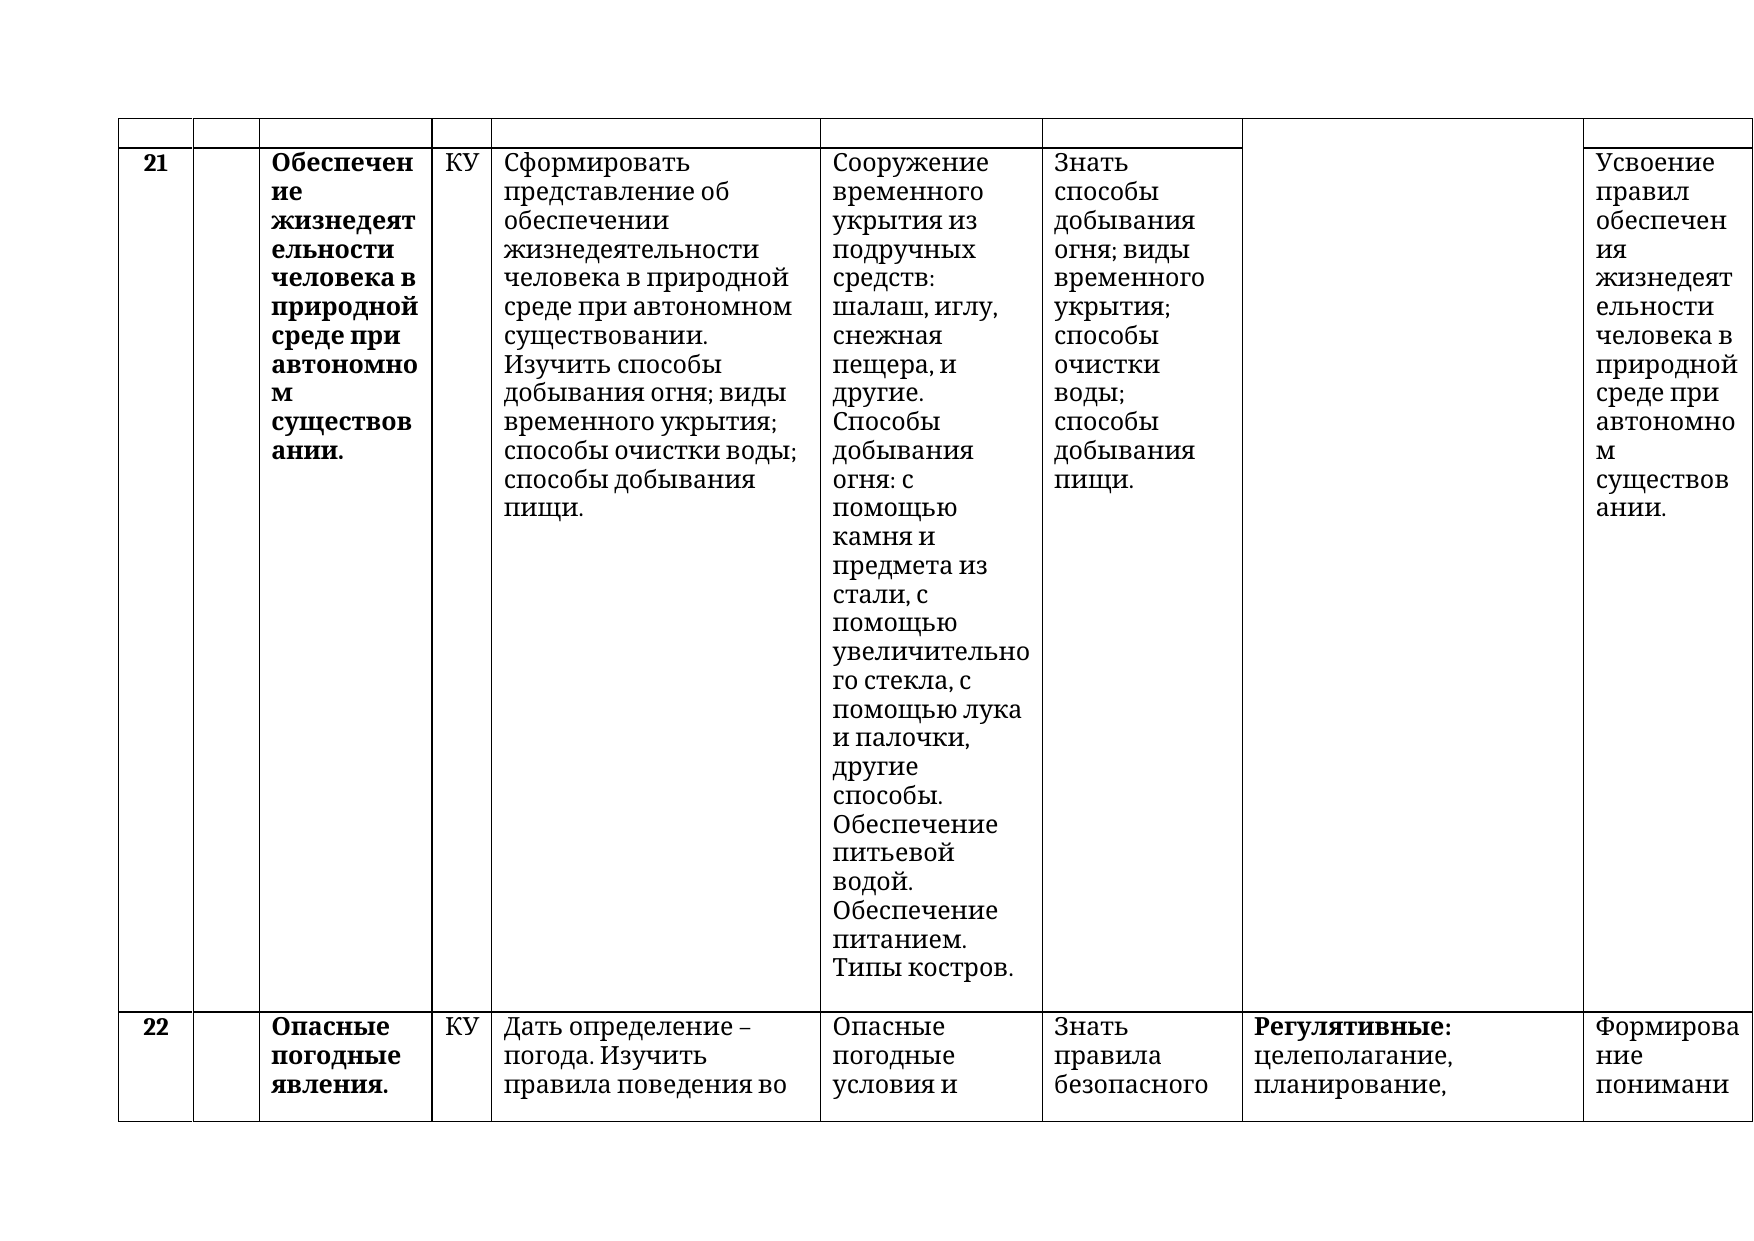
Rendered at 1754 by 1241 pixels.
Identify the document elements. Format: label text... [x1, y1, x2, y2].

table_cell Обеспечение жизнедеятельности человека в природной среде при автономном существовании. [260, 149, 431, 1011]
table_cell КУ [433, 149, 491, 1011]
table_cell [260, 119, 431, 147]
table_cell [492, 119, 820, 147]
table_cell Сооружение временного укрытия из подручных средств: шалаш, иглу, снежная пещера, и другие. Способы добывания огня: с помощью камня и предмета из стали, с помощью увеличительного стекла, с помощью лука и палочки, другие способы. Обеспечение питьевой водой. Обеспечение питанием. Типы костров. [821, 149, 1042, 1011]
table_cell Знать способы добывания огня; виды временного укрытия; способы очистки воды; способы добывания пищи. [1043, 149, 1242, 1011]
table_cell [821, 119, 1042, 147]
table_cell 21 [119, 149, 192, 1011]
table_cell [194, 149, 259, 1011]
table_cell [1584, 119, 1752, 147]
table_cell Усвоение правил обеспечения жизнедеятельности человека в природной среде при автономном существовании. [1584, 149, 1752, 1011]
table_cell [194, 119, 259, 147]
table_cell КУ [433, 1013, 491, 1121]
table_cell Опасные погодные условия и [821, 1013, 1042, 1121]
table_cell [433, 119, 491, 147]
table_cell [119, 119, 192, 147]
table_cell [194, 1013, 259, 1121]
table_cell Дать определение – погода. Изучить правила поведения во [492, 1013, 820, 1121]
table_cell [1043, 119, 1242, 147]
table_cell [1243, 119, 1583, 1011]
table_cell Знать правила безопасного [1043, 1013, 1242, 1121]
table_cell 22 [119, 1013, 192, 1121]
table_cell Сформировать представление об обеспечении жизнедеятельности человека в природной среде при автономном существовании. Изучить способы добывания огня; виды временного укрытия; способы очистки воды; способы добывания пищи. [492, 149, 820, 1011]
table_cell Регулятивные: целеполагание, планирование, [1243, 1013, 1583, 1121]
table_cell Формирование понимани [1584, 1013, 1752, 1121]
table_cell Опасные погодные явления. [260, 1013, 431, 1121]
